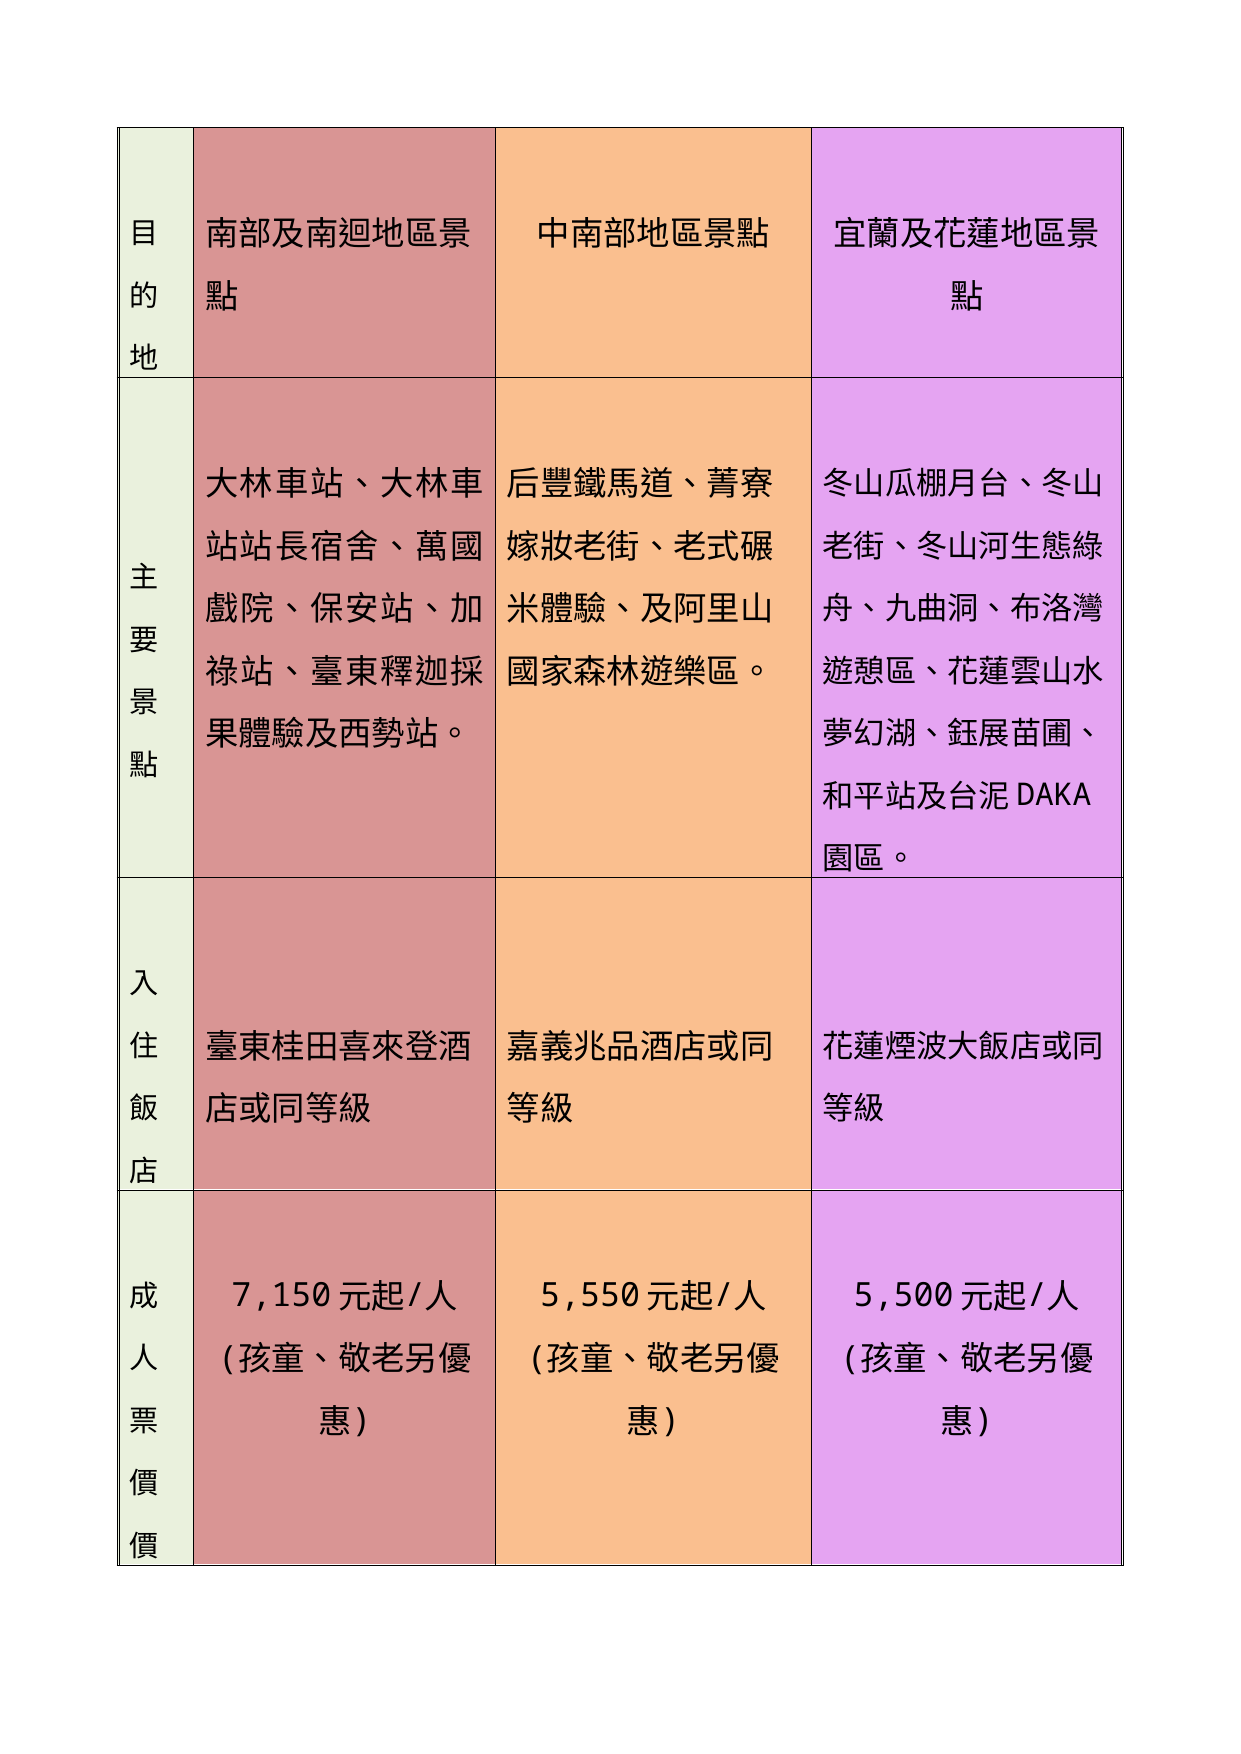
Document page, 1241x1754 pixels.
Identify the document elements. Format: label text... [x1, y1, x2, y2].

table_cell 成人票價價 [120, 1191, 193, 1564]
table_cell 嘉義兆品酒店或同等級 [496, 878, 811, 1189]
table_cell 中南部地區景點 [496, 128, 811, 377]
table_cell 主要景點 [120, 378, 193, 877]
table_cell 后豐鐵馬道、菁寮嫁妝老街、老式碾米體驗、及阿里山國家森林遊樂區。 [496, 378, 811, 877]
table_cell 宜蘭及花蓮地區景點 [812, 128, 1121, 377]
table_cell 5,550元起/人 (孩童、敬老另優惠) [496, 1191, 811, 1564]
table_cell 入住飯店 [120, 878, 193, 1189]
table_cell 臺東桂田喜來登酒店或同等級 [194, 878, 495, 1189]
table_cell 冬山瓜棚月台、冬山老街、冬山河生態綠舟、九曲洞、布洛灣遊憩區、花蓮雲山水夢幻湖、鈺展苗圃、和平站及台泥DAKA園區。 [812, 378, 1121, 877]
table_cell 目的地 [120, 128, 193, 377]
table_cell 花蓮煙波大飯店或同等級 [812, 878, 1121, 1189]
table_cell 5,500元起/人 (孩童、敬老另優惠) [812, 1191, 1121, 1564]
table_cell 大林車站、大林車站站長宿舍、萬國戲院、保安站、加祿站、臺東釋迦採果體驗及西勢站。 [194, 378, 495, 877]
table_cell 7,150元起/人 (孩童、敬老另優惠) [194, 1191, 495, 1564]
table_cell 南部及南迴地區景點 [194, 128, 495, 377]
